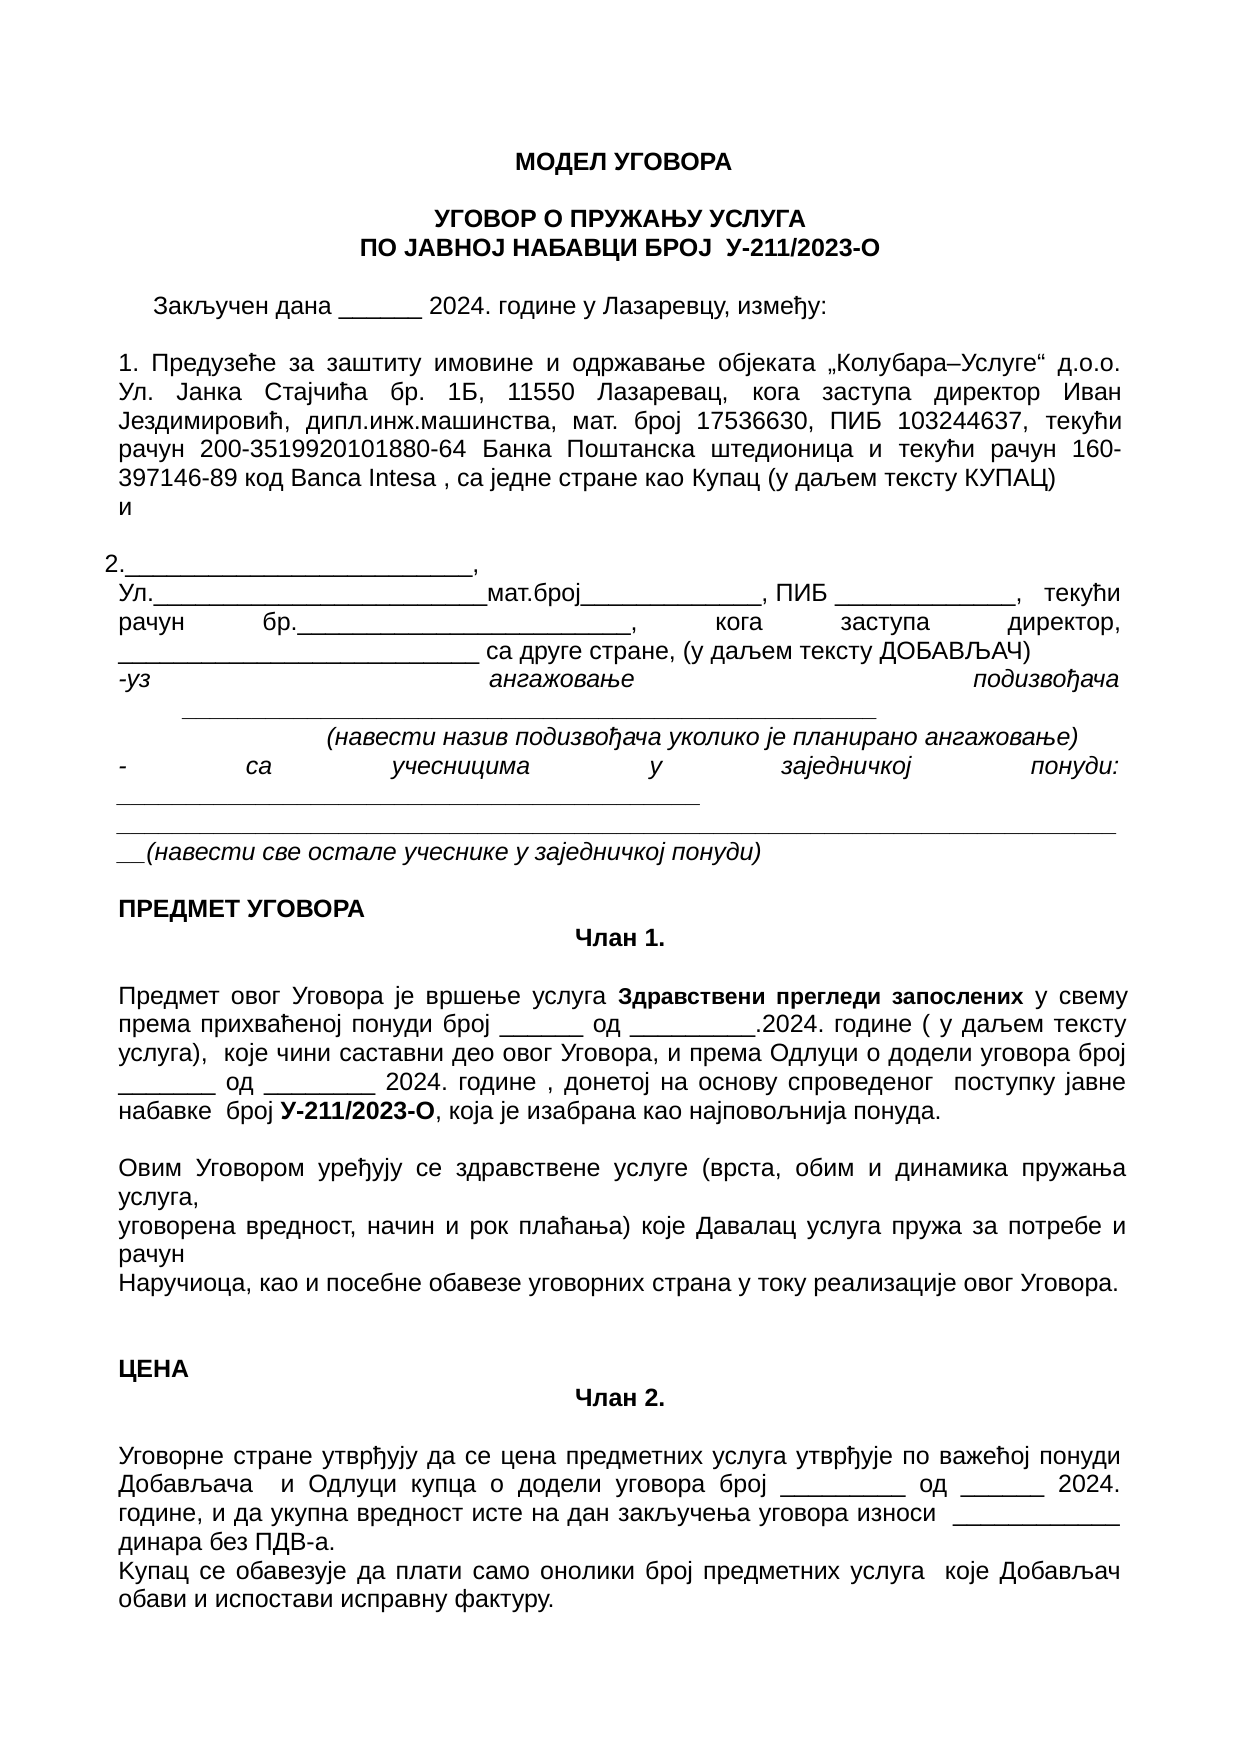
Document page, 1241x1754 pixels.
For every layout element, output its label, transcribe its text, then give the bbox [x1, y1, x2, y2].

text Наручиоца, као и посебне обавезе уговорних страна у току реализације овог Уговора. [118, 1268, 1128, 1297]
text МОДЕЛ УГОВОРА [118, 147, 1122, 176]
text 1. Предузеће за заштиту имовине и одржавање објеката „Колубара–Услуге“ д.о.о. Ул. Јанка Стајчића бр. 1Б, 11550 Лазаревац, кога заступа директор Иван Јездимировић, дипл.инж.машинства, мат. број 17536630, ПИБ 103244637, текући рачун 200-3519920101880-64 Банка Поштанска штедионица и текући рачун 160-397146-89 код Banca Intesa , са једне стране као Купац (у даљем тексту КУПАЦ) [118, 348, 1122, 492]
text -уз ангажовање подизвођача __________________________________________________ [118, 664, 1122, 722]
text Уговорне стране утврђују да се цена предметних услуга утврђује по важећој понуди Добављача и Одлуци купца о додели уговора број _________ од ______ 2024. године, и да укупна вредност исте на дан закључења уговора износи ____________ динара без ПДВ-а. [118, 1441, 1122, 1556]
text Члан 1. [118, 923, 1122, 952]
text ЦЕНА [118, 1354, 1122, 1383]
text ПРЕДМЕТ УГОВОРА [118, 894, 1122, 923]
text УГОВОР О ПРУЖАЊУ УСЛУГА [118, 204, 1122, 233]
text Члан 2. [118, 1383, 1122, 1412]
text и [118, 492, 1122, 521]
text - са учесницима у заједничкој понуди: __________________________________________ [118, 751, 1122, 808]
text __________________________________________________________________________(навести све остале учеснике у заједничкој понуди) [118, 808, 1122, 866]
text Овим Уговором уређују се здравствене услуге (врста, обим и динамика пружања услуга, [118, 1153, 1128, 1211]
text (навести назив подизвођача уколико је планирано ангажовање) [118, 722, 1122, 751]
text Kупац се обавезује да плати само онoлики број предметних услуга које Добављач обави и испостави исправну фактуру. [118, 1556, 1122, 1613]
text Предмет овог Уговора је вршење услуга Здравствени прегледи запослених у свему према прихваћеној понуди број ______ од _________.2024. године ( у даљем тексту услуга), које чини саставни део овог Уговора, и према Одлуци о додели уговора број _______ од ________ 2024. године , донетој на основу спроведеног поступку јавне набавке број У-211/2023-О, која је изабрана као најповољнија понуда. [118, 981, 1128, 1124]
text Закључен дана ______ 2024. године у Лазаревцу, између: [118, 291, 1122, 319]
text ПО ЈАВНОЈ НАБАВЦИ БРОЈ У-211/2023-O [118, 233, 1122, 262]
text 2._________________________, Ул.________________________мат.број_____________, ПИБ _____________, текући рачун бр.________________________, кога заступа директор, __________________________ са друге стране, (у даљем тексту ДОБАВЉАЧ) [104, 549, 1122, 664]
text уговорена вредност, начин и рок плаћања) које Давалац услуга пружа за потребе и рачун [118, 1211, 1128, 1268]
